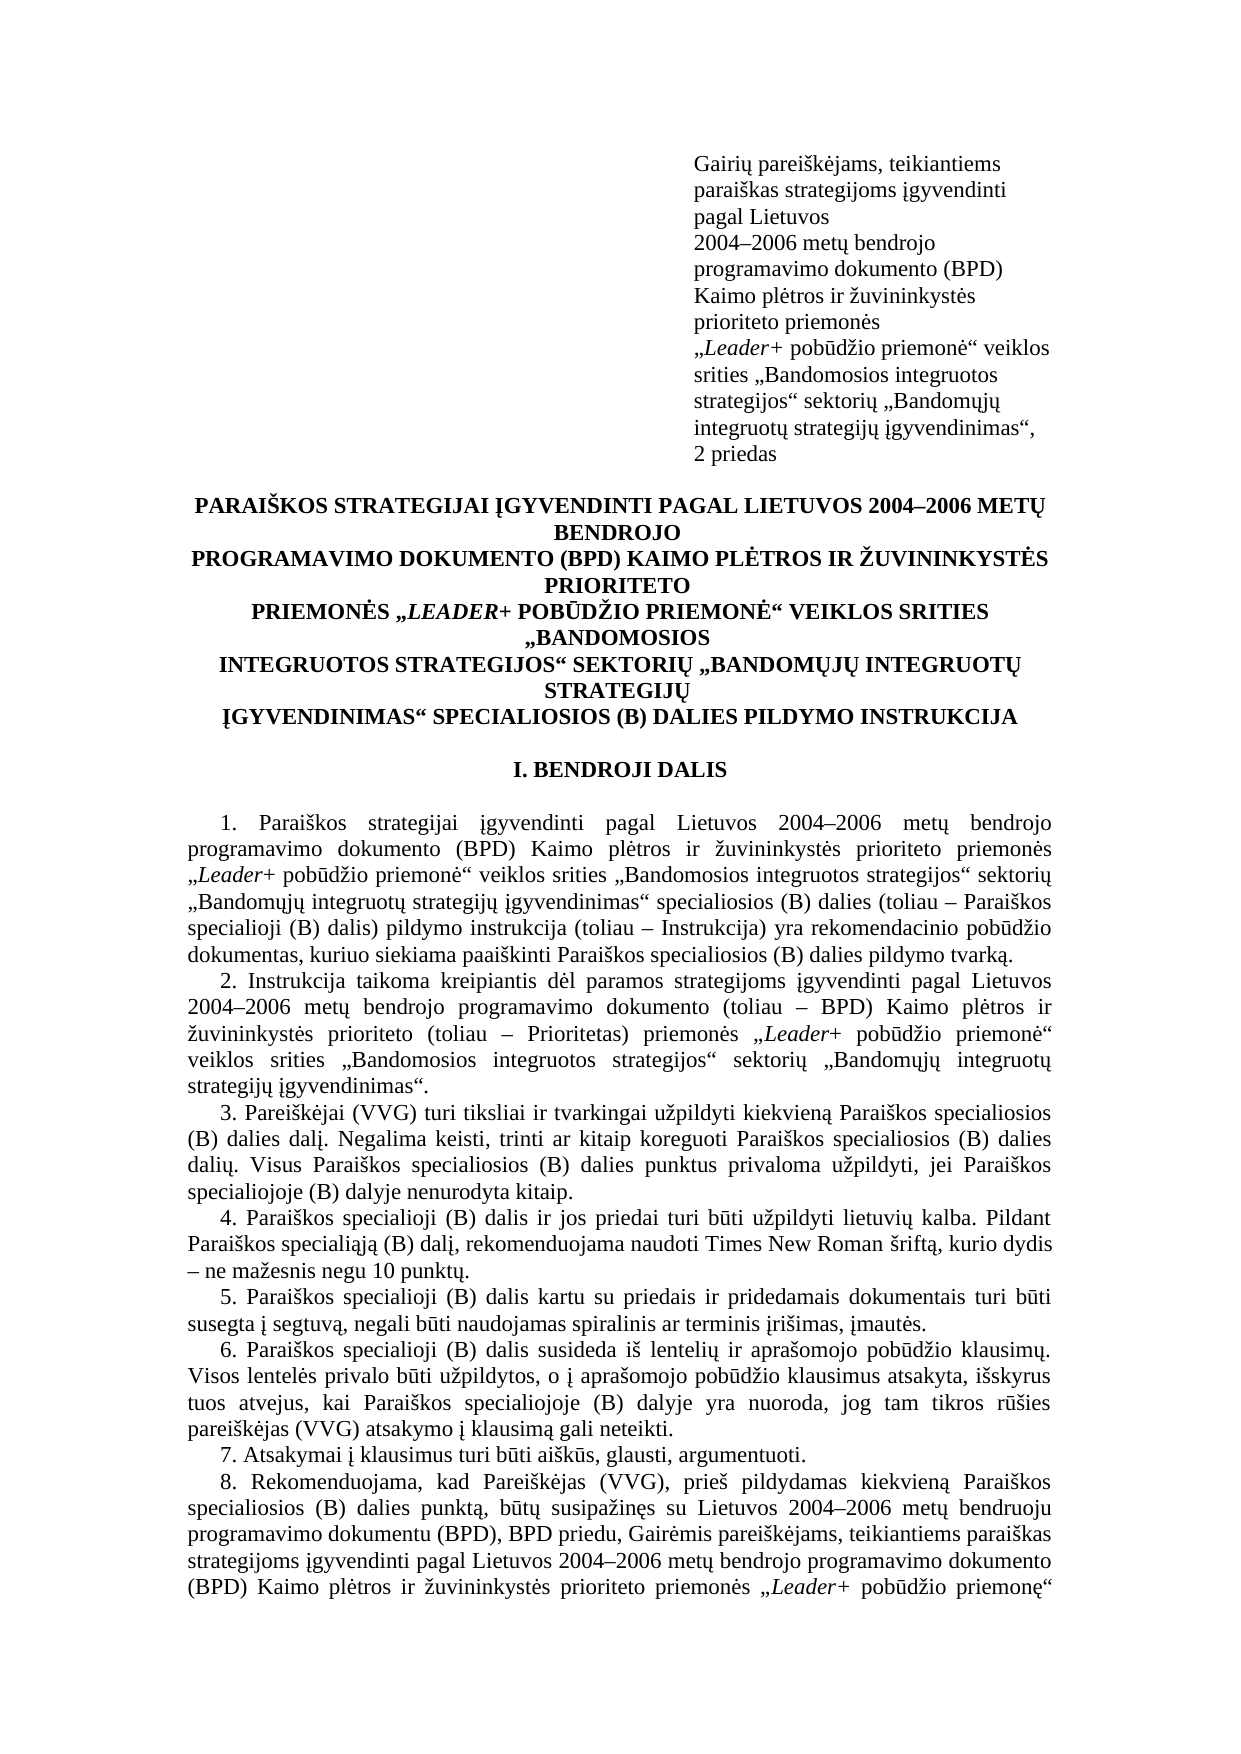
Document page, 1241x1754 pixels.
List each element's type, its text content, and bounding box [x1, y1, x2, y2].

text 6. Paraiškos specialioji (B) dalis susideda iš lentelių ir aprašomojo pobūdžio klausimų. Visos lentelės privalo būti užpildytos, o į aprašomojo pobūdžio klausimus atsakyta, išskyrus tuos atvejus, kai Paraiškos specialiojoje (B) dalyje yra nuoroda, jog tam tikros rūšies pareiškėjas (VVG) atsakymo į klausimą gali neteikti. [187, 1336, 1053, 1441]
text 7. Atsakymai į klausimus turi būti aiškūs, glausti, argumentuoti. [187, 1441, 1053, 1468]
text 3. Pareiškėjai (VVG) turi tiksliai ir tvarkingai užpildyti kiekvieną Paraiškos specialiosios (B) dalies dalį. Negalima keisti, trinti ar kitaip koreguoti Paraiškos specialiosios (B) dalies dalių. Visus Paraiškos specialiosios (B) dalies punktus privaloma užpildyti, jei Paraiškos specialiojoje (B) dalyje nenurodyta kitaip. [187, 1099, 1053, 1204]
text I. BENDROJI DALIS [187, 756, 1053, 782]
text PARAIŠKOS strategijAI ĮGYVENDINTI PAGAL LIETUVOS 2004–2006 METŲ BENDROJO [187, 493, 1053, 545]
text ĮGYVENDINIMAS“ SPECIALIOSIOS (B) DALIES PILDYMO INSTRUKCIJA [187, 703, 1053, 730]
text Gairių pareiškėjams, teikiantiems paraiškas strategijoms įgyvendinti pagal Lietuvos 2004–2006 metų bendrojo programavimo dokumento (BPD) Kaimo plėtros ir žuvininkystės prioriteto priemonės „Leader+ pobūdžio priemonė“ veiklos srities „Bandomosios integruotos strategijos“ sektorių „Bandomųjų integruotų strategijų įgyvendinimas“, [694, 150, 1053, 440]
text 5. Paraiškos specialioji (B) dalis kartu su priedais ir pridedamais dokumentais turi būti susegta į segtuvą, negali būti naudojamas spiralinis ar terminis įrišimas, įmautės. [187, 1283, 1053, 1336]
text INTEGRUOTOS STRATEGIJOS“ SEKTORIŲ „BANDOMŲJŲ INTEGRUOTŲ STRATEGIJŲ [187, 651, 1053, 703]
text 2 priedas [694, 440, 1053, 466]
text 2. Instrukcija taikoma kreipiantis dėl paramos strategijoms įgyvendinti pagal Lietuvos 2004–2006 metų bendrojo programavimo dokumento (toliau – BPD) Kaimo plėtros ir žuvininkystės prioriteto (toliau – Prioritetas) priemonės „Leader+ pobūdžio priemonė“ veiklos srities „Bandomosios integruotos strategijos“ sektorių „Bandomųjų integruotų strategijų įgyvendinimas“. [187, 967, 1053, 1099]
text 1. Paraiškos strategijai įgyvendinti pagal Lietuvos 2004–2006 metų bendrojo programavimo dokumento (BPD) Kaimo plėtros ir žuvininkystės prioriteto priemonės „Leader+ pobūdžio priemonė“ veiklos srities „Bandomosios integruotos strategijos“ sektorių „Bandomųjų integruotų strategijų įgyvendinimas“ specialiosios (B) dalies (toliau – Paraiškos specialioji (B) dalis) pildymo instrukcija (toliau – Instrukcija) yra rekomendacinio pobūdžio dokumentas, kuriuo siekiama paaiškinti Paraiškos specialiosios (B) dalies pildymo tvarką. [187, 809, 1053, 967]
text PROGRAMAVIMO DOKUMENTO (BPD) KAIMO PLĖTROS IR ŽUVININKYSTĖS PRIORITETO [187, 545, 1053, 598]
text PRIEMONĖS „LEADER+ POBŪDŽIO PRIEMONĖ“ VEIKLOS SRITIES „BANDOMOSIOS [187, 598, 1053, 651]
text 4. Paraiškos specialioji (B) dalis ir jos priedai turi būti užpildyti lietuvių kalba. Pildant Paraiškos specialiąją (B) dalį, rekomenduojama naudoti Times New Roman šriftą, kurio dydis – ne mažesnis negu 10 punktų. [187, 1204, 1053, 1283]
text 8. Rekomenduojama, kad Pareiškėjas (VVG), prieš pildydamas kiekvieną Paraiškos specialiosios (B) dalies punktą, būtų susipažinęs su Lietuvos 2004–2006 metų bendruoju programavimo dokumentu (BPD), BPD priedu, Gairėmis pareiškėjams, teikiantiems paraiškas strategijoms įgyvendinti pagal Lietuvos 2004–2006 metų bendrojo programavimo dokumento (BPD) Kaimo plėtros ir žuvininkystės prioriteto priemonės „Leader+ pobūdžio priemonę“ [187, 1468, 1053, 1599]
